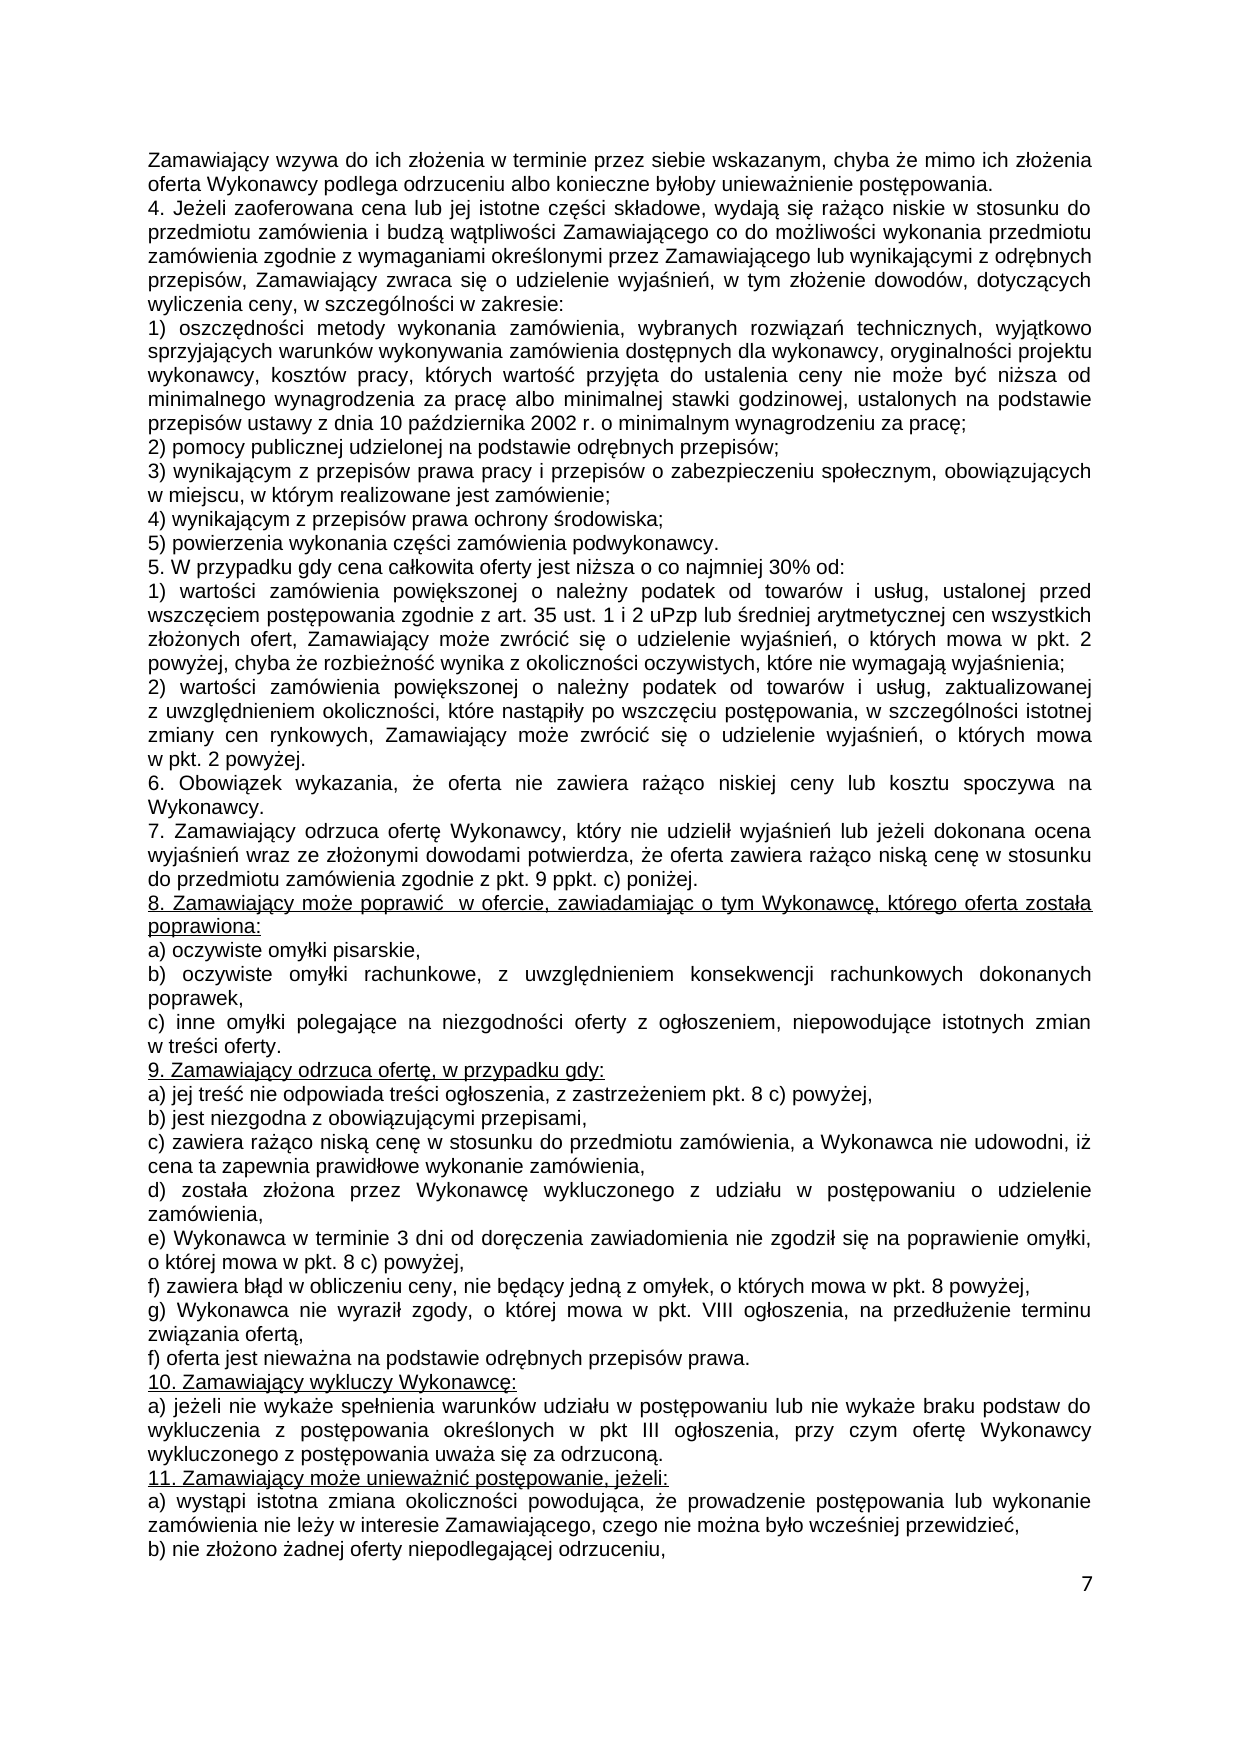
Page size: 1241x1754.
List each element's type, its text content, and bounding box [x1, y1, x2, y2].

list 11. Zamawiający może unieważnić postępowanie, jeżeli: [148, 1465, 1093, 1489]
list poprawiona: [148, 912, 1093, 938]
list 4) wynikającym z przepisów prawa ochrony środowiska; [148, 507, 1093, 531]
list a) oczywiste omyłki pisarskie, [148, 938, 1093, 962]
list d) została złożona przez Wykonawcę wykluczonego z udziału w postępowaniu o udzielenie zamówienia, [148, 1178, 1093, 1226]
list f) oferta jest nieważna na podstawie odrębnych przepisów prawa. [148, 1346, 1093, 1369]
list b) nie złożono żadnej oferty niepodlegającej odrzuceniu, [148, 1537, 1093, 1561]
list a) jeżeli nie wykaże spełnienia warunków udziału w postępowaniu lub nie wykaże braku podstaw do wykluczenia z postępowania określonych w pkt III ogłoszenia, przy czym ofertę Wykonawcy wykluczonego z postępowania uważa się za odrzuconą. [148, 1393, 1093, 1465]
list Zamawiający wzywa do ich złożenia w terminie przez siebie wskazanym, chyba że mimo ich złożenia oferta Wykonawcy podlega odrzuceniu albo konieczne byłoby unieważnienie postępowania. [148, 148, 1093, 196]
list b) oczywiste omyłki rachunkowe, z uwzględnieniem konsekwencji rachunkowych dokonanych poprawek, [148, 962, 1093, 1010]
list a) jej treść nie odpowiada treści ogłoszenia, z zastrzeżeniem pkt. 8 c) powyżej, [148, 1082, 1093, 1106]
list 2) wartości zamówienia powiększonej o należny podatek od towarów i usług, zaktualizowanej z uwzględnieniem okoliczności, które nastąpiły po wszczęciu postępowania, w szczególności istotnej zmiany cen rynkowych, Zamawiający może zwrócić się o udzielenie wyjaśnień, o których mowa w pkt. 2 powyżej. [148, 675, 1093, 771]
list f) zawiera błąd w obliczeniu ceny, nie będący jedną z omyłek, o których mowa w pkt. 8 powyżej, [148, 1274, 1093, 1298]
list 10. Zamawiający wykluczy Wykonawcę: [148, 1369, 1093, 1393]
list a) wystąpi istotna zmiana okoliczności powodująca, że prowadzenie postępowania lub wykonanie zamówienia nie leży w interesie Zamawiającego, czego nie można było wcześniej przewidzieć, [148, 1489, 1093, 1537]
list 6. Obowiązek wykazania, że oferta nie zawiera rażąco niskiej ceny lub kosztu spoczywa na Wykonawcy. [148, 771, 1093, 818]
list 9. Zamawiający odrzuca ofertę, w przypadku gdy: [148, 1058, 1093, 1082]
list c) zawiera rażąco niską cenę w stosunku do przedmiotu zamówienia, a Wykonawca nie udowodni, iż cena ta zapewnia prawidłowe wykonanie zamówienia, [148, 1130, 1093, 1178]
list g) Wykonawca nie wyraził zgody, o której mowa w pkt. VIII ogłoszenia, na przedłużenie terminu związania ofertą, [148, 1298, 1093, 1346]
list 3) wynikającym z przepisów prawa pracy i przepisów o zabezpieczeniu społecznym, obowiązujących w miejscu, w którym realizowane jest zamówienie; [148, 459, 1093, 507]
list c) inne omyłki polegające na niezgodności oferty z ogłoszeniem, niepowodujące istotnych zmian w treści oferty. [148, 1010, 1093, 1058]
list 8. Zamawiający może poprawić w ofercie, zawiadamiając o tym Wykonawcę, którego oferta została [148, 890, 1093, 911]
list e) Wykonawca w terminie 3 dni od doręczenia zawiadomienia nie zgodził się na poprawienie omyłki, o której mowa w pkt. 8 c) powyżej, [148, 1226, 1093, 1274]
list 7. Zamawiający odrzuca ofertę Wykonawcy, który nie udzielił wyjaśnień lub jeżeli dokonana ocena wyjaśnień wraz ze złożonymi dowodami potwierdza, że oferta zawiera rażąco niską cenę w stosunku do przedmiotu zamówienia zgodnie z pkt. 9 ppkt. c) poniżej. [148, 818, 1093, 890]
list 1) wartości zamówienia powiększonej o należny podatek od towarów i usług, ustalonej przed wszczęciem postępowania zgodnie z art. 35 ust. 1 i 2 uPzp lub średniej arytmetycznej cen wszystkich złożonych ofert, Zamawiający może zwrócić się o udzielenie wyjaśnień, o których mowa w pkt. 2 powyżej, chyba że rozbieżność wynika z okoliczności oczywistych, które nie wymagają wyjaśnienia; [148, 579, 1093, 675]
list 5. W przypadku gdy cena całkowita oferty jest niższa o co najmniej 30% od: [148, 555, 1093, 579]
list 5) powierzenia wykonania części zamówienia podwykonawcy. [148, 531, 1093, 555]
list b) jest niezgodna z obowiązującymi przepisami, [148, 1106, 1093, 1130]
list 1) oszczędności metody wykonania zamówienia, wybranych rozwiązań technicznych, wyjątkowo sprzyjających warunków wykonywania zamówienia dostępnych dla wykonawcy, oryginalności projektu wykonawcy, kosztów pracy, których wartość przyjęta do ustalenia ceny nie może być niższa od minimalnego wynagrodzenia za pracę albo minimalnej stawki godzinowej, ustalonych na podstawie przepisów ustawy z dnia 10 października 2002 r. o minimalnym wynagrodzeniu za pracę; [148, 315, 1093, 435]
list 4. Jeżeli zaoferowana cena lub jej istotne części składowe, wydają się rażąco niskie w stosunku do przedmiotu zamówienia i budzą wątpliwości Zamawiającego co do możliwości wykonania przedmiotu zamówienia zgodnie z wymaganiami określonymi przez Zamawiającego lub wynikającymi z odrębnych przepisów, Zamawiający zwraca się o udzielenie wyjaśnień, w tym złożenie dowodów, dotyczących wyliczenia ceny, w szczególności w zakresie: [148, 196, 1093, 315]
list 2) pomocy publicznej udzielonej na podstawie odrębnych przepisów; [148, 435, 1093, 459]
